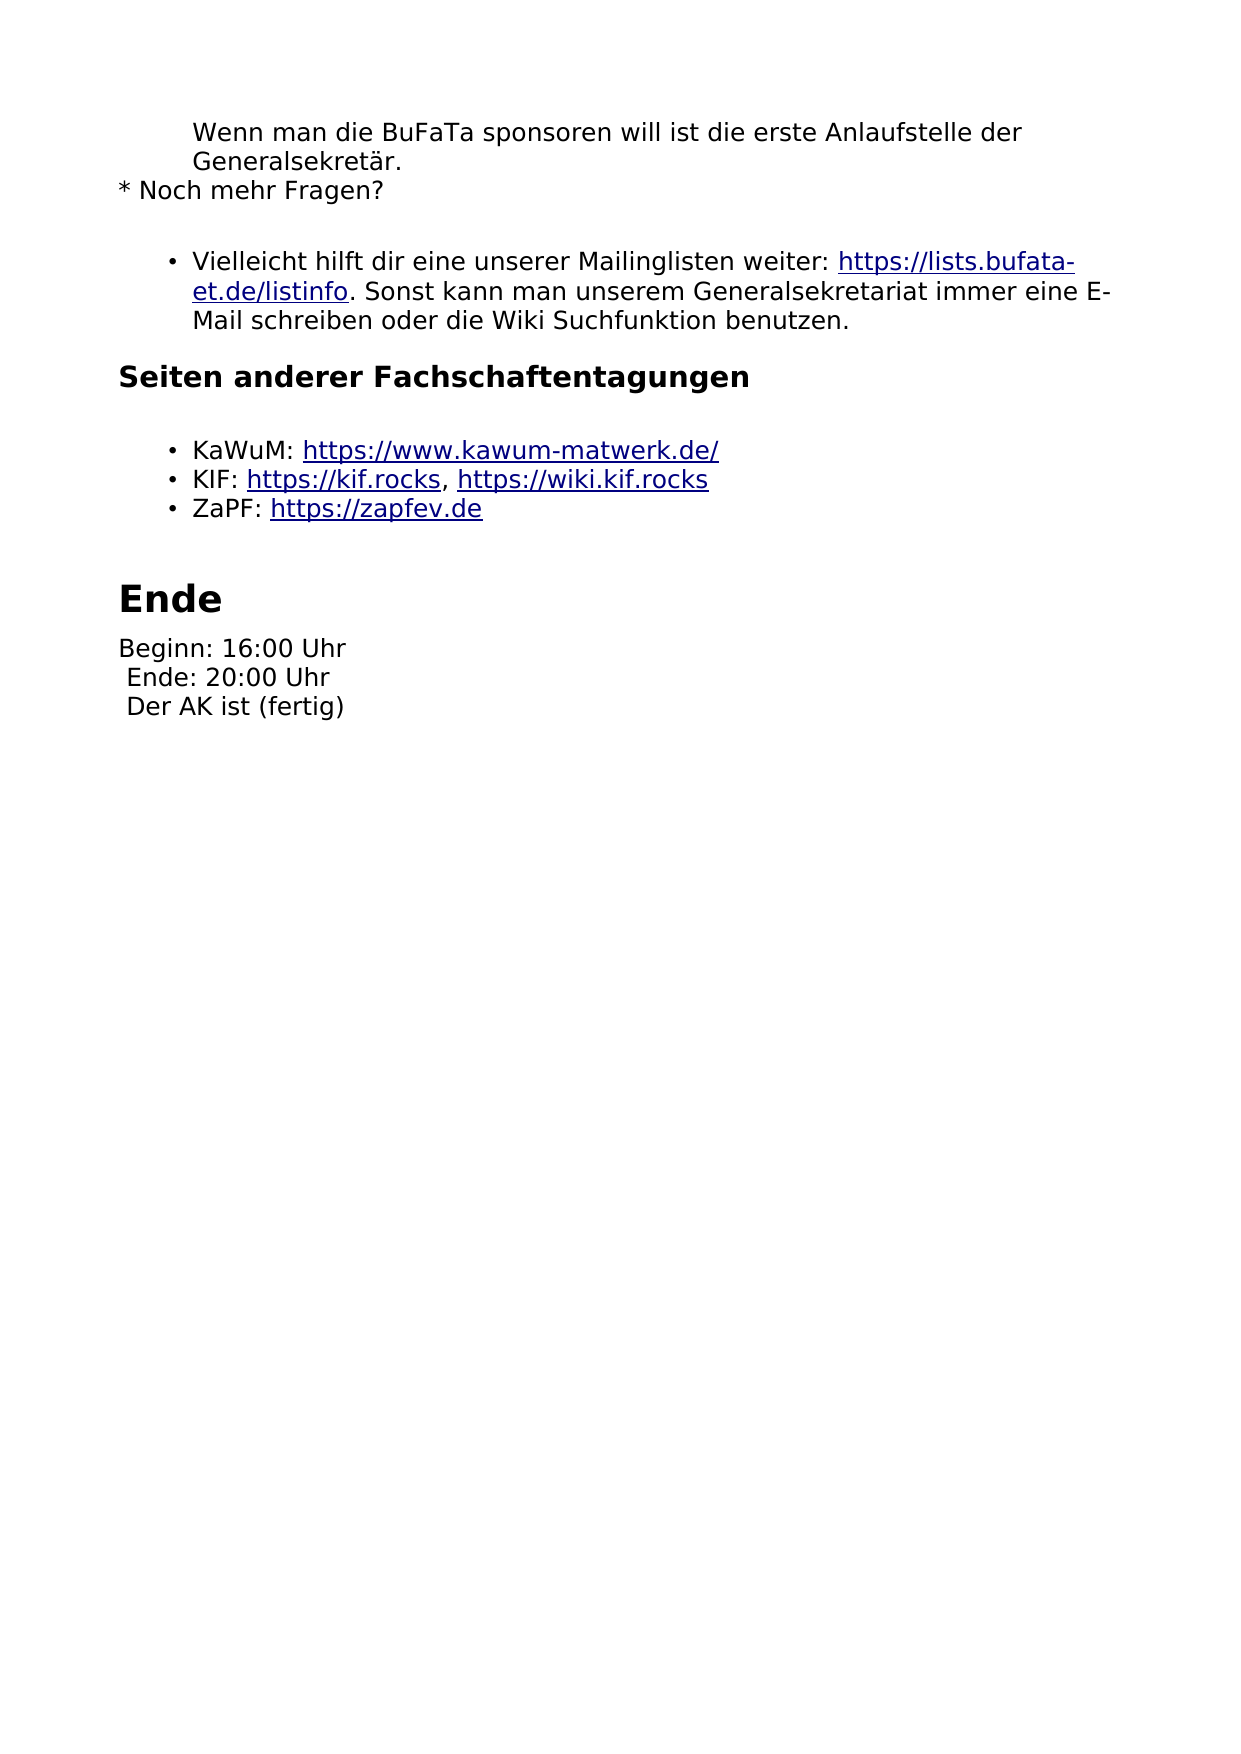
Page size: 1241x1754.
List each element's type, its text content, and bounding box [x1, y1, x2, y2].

list ZaPF: https://zapfev.de [177, 494, 1122, 523]
list Vielleicht hilft dir eine unserer Mailinglisten weiter: https://lists.bufata-et.de/listinfo. Sonst kann man unserem Generalsekretariat immer eine E-Mail schreiben oder die Wiki Suchfunktion benutzen. [177, 248, 1122, 335]
list Wenn man die BuFaTa sponsoren will ist die erste Anlaufstelle der Generalsekretär. [177, 118, 1122, 176]
text Beginn: 16:00 Uhr Ende: 20:00 Uhr Der AK ist (fertig) [118, 634, 1122, 722]
subtitle Seiten anderer Fachschaftentagungen [118, 360, 1122, 394]
list KaWuM: https://www.kawum-matwerk.de/ [177, 436, 1122, 465]
text * Noch mehr Fragen? [118, 176, 1122, 206]
list KIF: https://kif.rocks, https://wiki.kif.rocks [177, 465, 1122, 494]
subtitle Ende [118, 578, 1122, 622]
